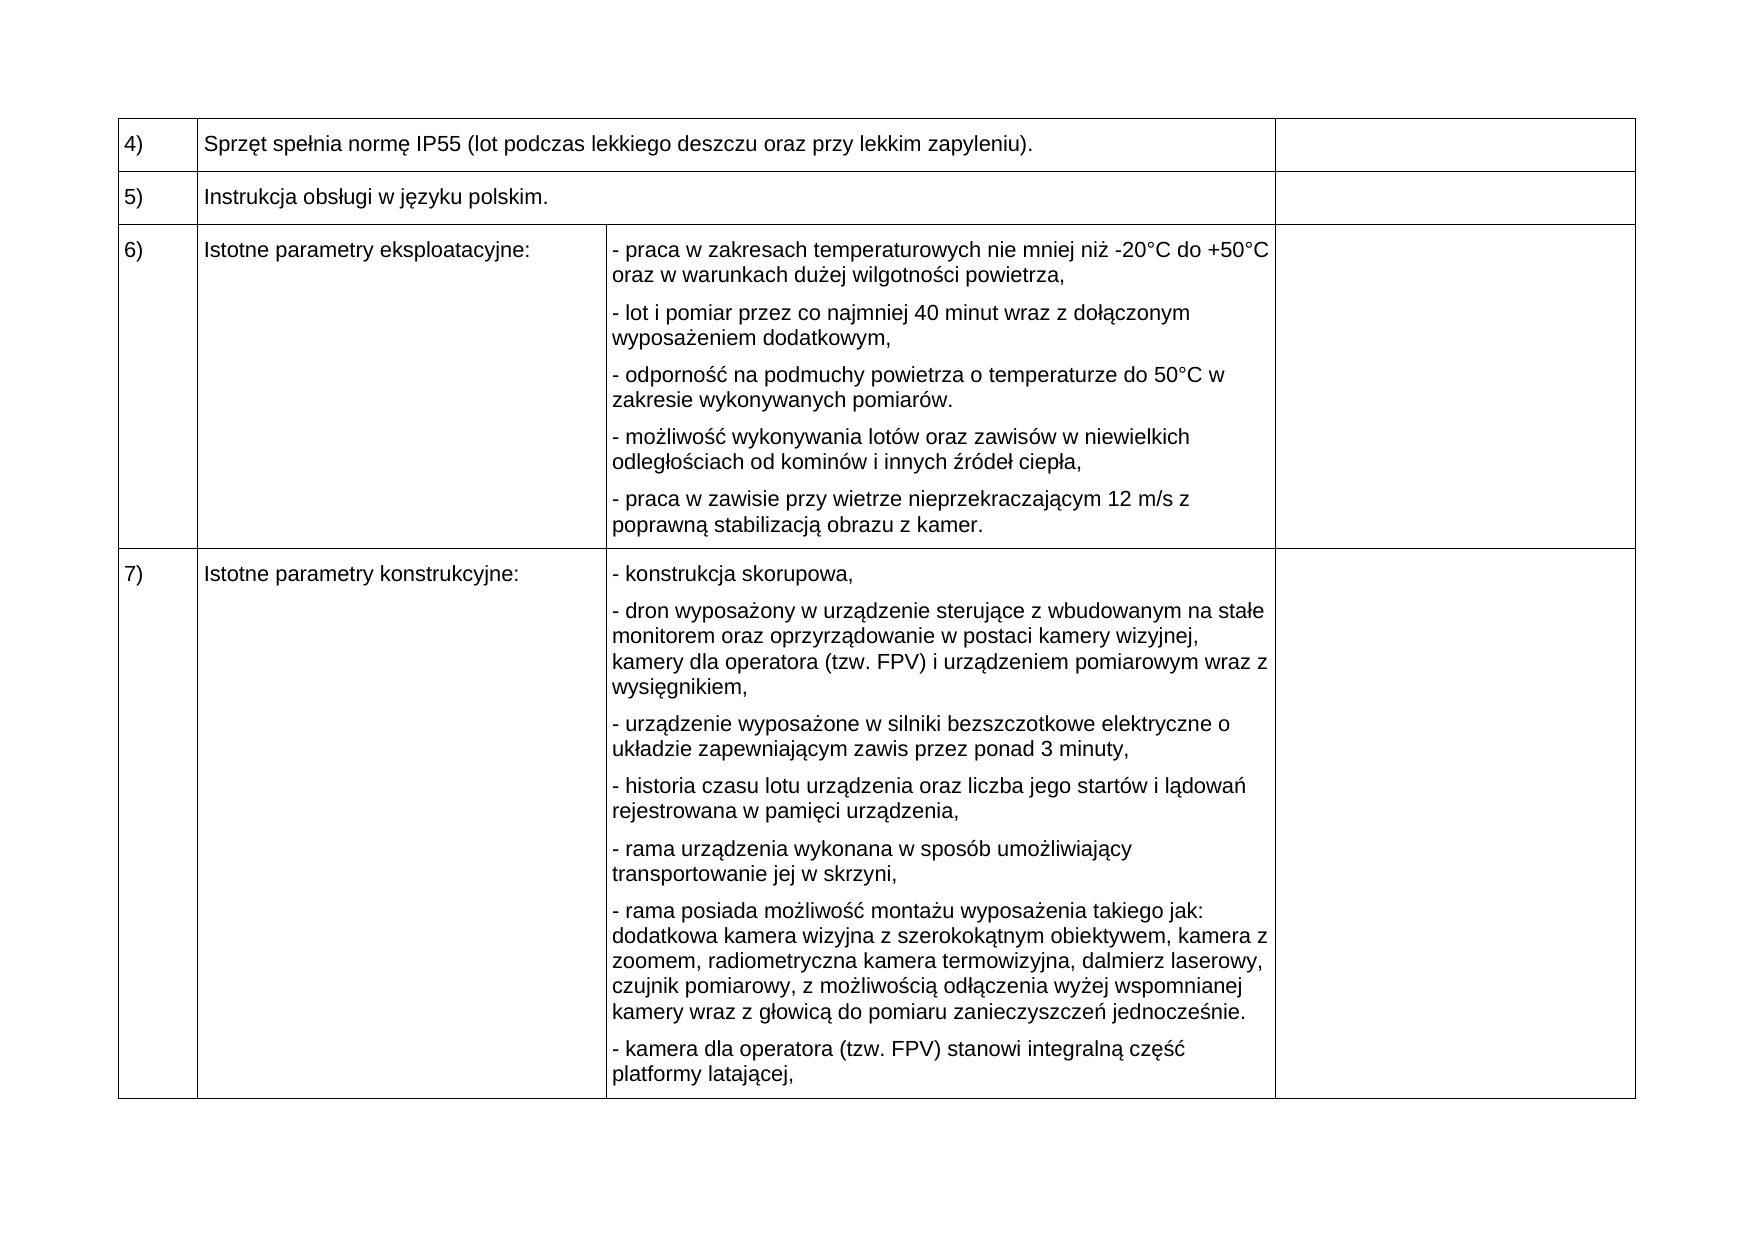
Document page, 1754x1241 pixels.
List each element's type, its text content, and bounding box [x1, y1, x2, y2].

table_cell - konstrukcja skorupowa, - dron wyposażony w urządzenie sterujące z wbudowanym na stałe monitorem oraz oprzyrządowanie w postaci kamery wizyjnej, kamery dla operatora (tzw. FPV) i urządzeniem pomiarowym wraz z wysięgnikiem, - urządzenie wyposażone w silniki bezszczotkowe elektryczne o układzie zapewniającym zawis przez ponad 3 minuty, - historia czasu lotu urządzenia oraz liczba jego startów i lądowań rejestrowana w pamięci urządzenia, - rama urządzenia wykonana w sposób umożliwiający transportowanie jej w skrzyni, - rama posiada możliwość montażu wyposażenia takiego jak: dodatkowa kamera wizyjna z szerokokątnym obiektywem, kamera z zoomem, radiometryczna kamera termowizyjna, dalmierz laserowy, czujnik pomiarowy, z możliwością odłączenia wyżej wspomnianej kamery wraz z głowicą do pomiaru zanieczyszczeń jednocześnie. - kamera dla operatora (tzw. FPV) stanowi integralną część platformy latającej, [607, 549, 1275, 1098]
table_cell 7) [119, 549, 197, 1098]
table_cell [1276, 119, 1635, 171]
table_cell Sprzęt spełnia normę IP55 (lot podczas lekkiego deszczu oraz przy lekkim zapyleniu). [198, 119, 1275, 171]
table_cell 6) [119, 225, 197, 548]
table_cell [1276, 549, 1635, 1098]
table_cell 4) [119, 119, 197, 171]
table_cell [1276, 172, 1635, 224]
table_cell [1276, 225, 1635, 548]
table_cell Istotne parametry konstrukcyjne: [198, 549, 606, 1098]
table_cell 5) [119, 172, 197, 224]
table_cell - praca w zakresach temperaturowych nie mniej niż -20°C do +50°C oraz w warunkach dużej wilgotności powietrza, - lot i pomiar przez co najmniej 40 minut wraz z dołączonym wyposażeniem dodatkowym, - odporność na podmuchy powietrza o temperaturze do 50°C w zakresie wykonywanych pomiarów. - możliwość wykonywania lotów oraz zawisów w niewielkich odległościach od kominów i innych źródeł ciepła, - praca w zawisie przy wietrze nieprzekraczającym 12 m/s z poprawną stabilizacją obrazu z kamer. [607, 225, 1275, 548]
table_cell Istotne parametry eksploatacyjne: [198, 225, 606, 548]
table_cell Instrukcja obsługi w języku polskim. [198, 172, 1275, 224]
